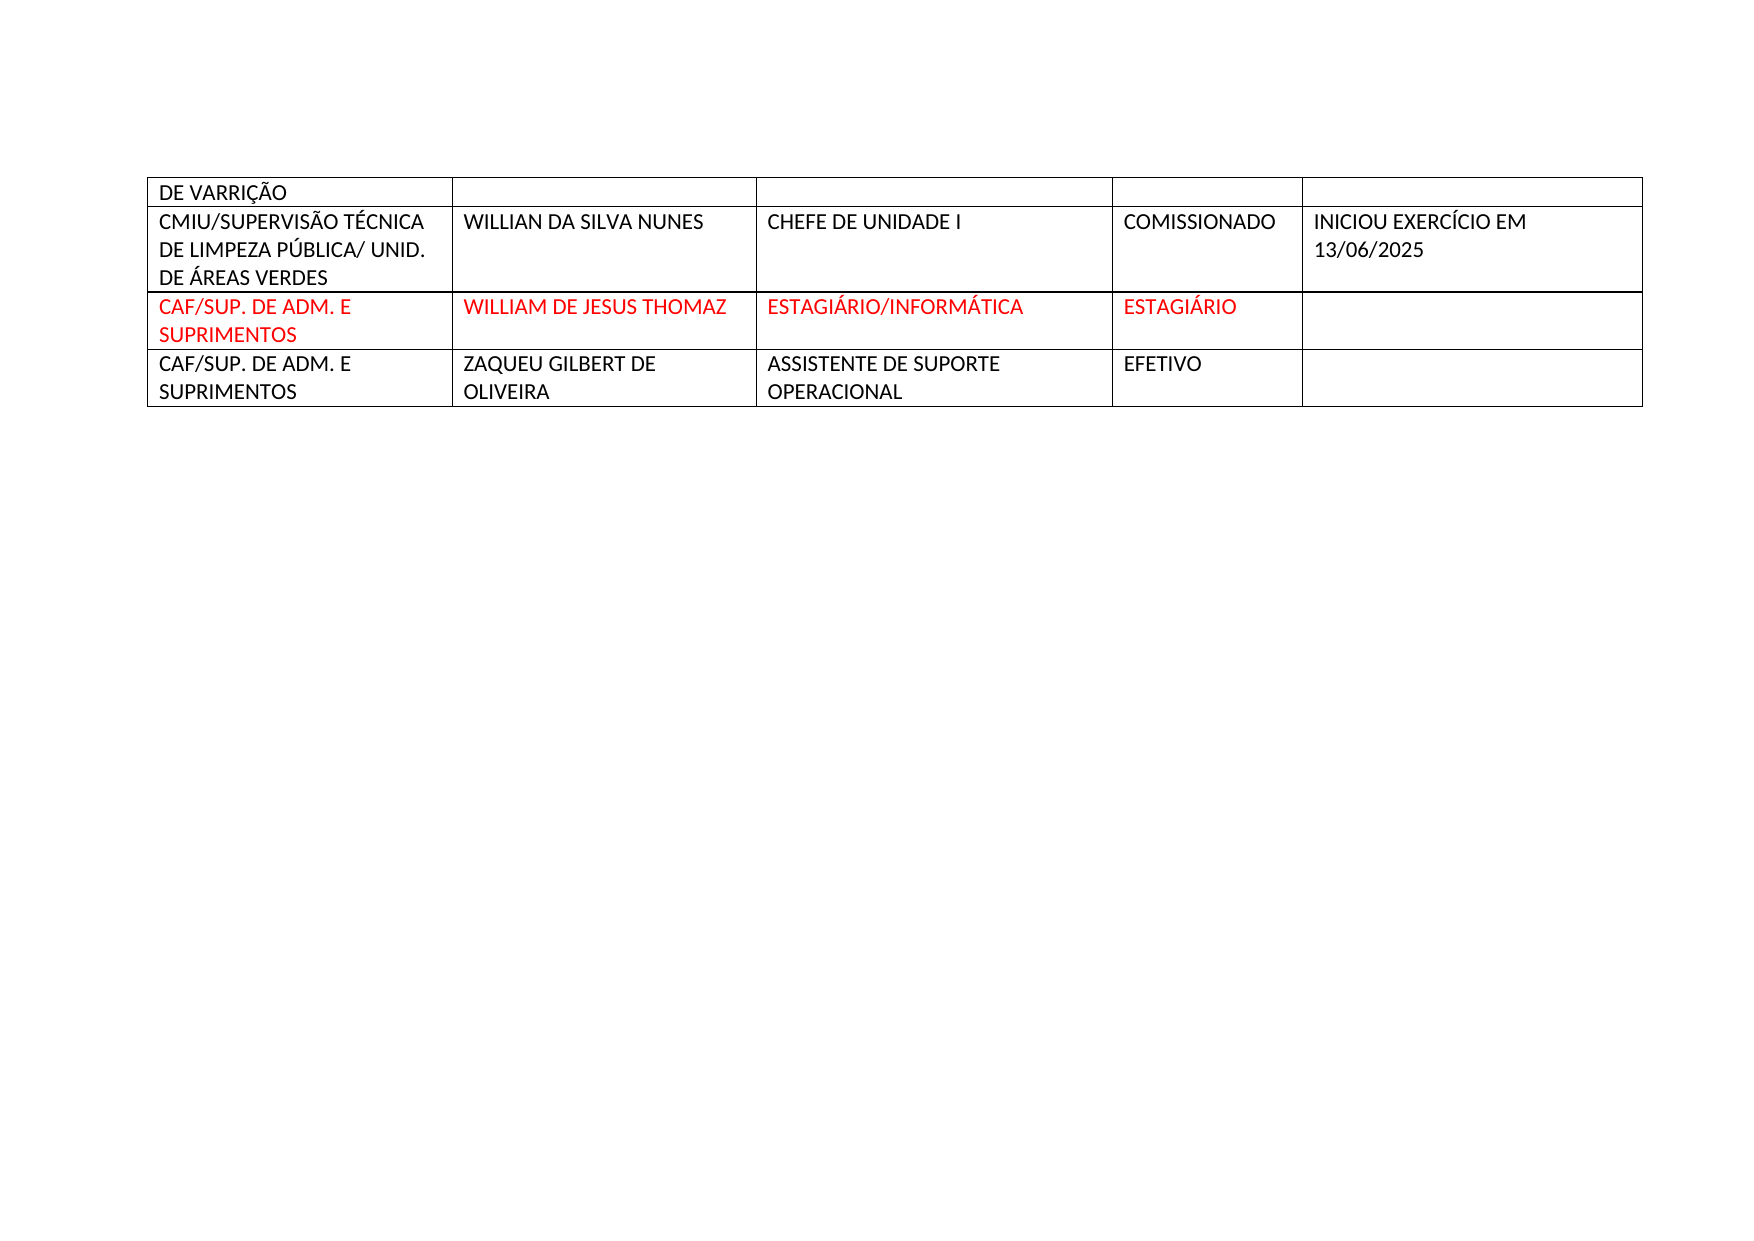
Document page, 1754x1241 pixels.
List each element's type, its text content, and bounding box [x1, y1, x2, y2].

table_cell DE VARRIÇÃO [148, 178, 452, 206]
table_cell [1303, 178, 1642, 206]
table_cell ESTAGIÁRIO/INFORMÁTICA [757, 293, 1112, 348]
table_cell WILLIAN DA SILVA NUNES [453, 207, 756, 291]
table_cell [1113, 178, 1302, 206]
table_cell COMISSIONADO [1113, 207, 1302, 291]
table_cell EFETIVO [1113, 350, 1302, 406]
table_cell CAF/SUP. DE ADM. E SUPRIMENTOS [148, 350, 452, 406]
table_cell CHEFE DE UNIDADE I [757, 207, 1112, 291]
table_cell [1303, 350, 1642, 406]
table_cell CAF/SUP. DE ADM. E SUPRIMENTOS [148, 293, 452, 348]
table_cell WILLIAM DE JESUS THOMAZ [453, 293, 756, 348]
table_cell [1303, 293, 1642, 348]
table_cell CMIU/SUPERVISÃO TÉCNICA DE LIMPEZA PÚBLICA/ UNID. DE ÁREAS VERDES [148, 207, 452, 291]
table_cell INICIOU EXERCÍCIO EM 13/06/2025 [1303, 207, 1642, 291]
table_cell [453, 178, 756, 206]
table_cell ZAQUEU GILBERT DE OLIVEIRA [453, 350, 756, 406]
table_cell ASSISTENTE DE SUPORTE OPERACIONAL [757, 350, 1112, 406]
table_cell ESTAGIÁRIO [1113, 293, 1302, 348]
table_cell [757, 178, 1112, 206]
